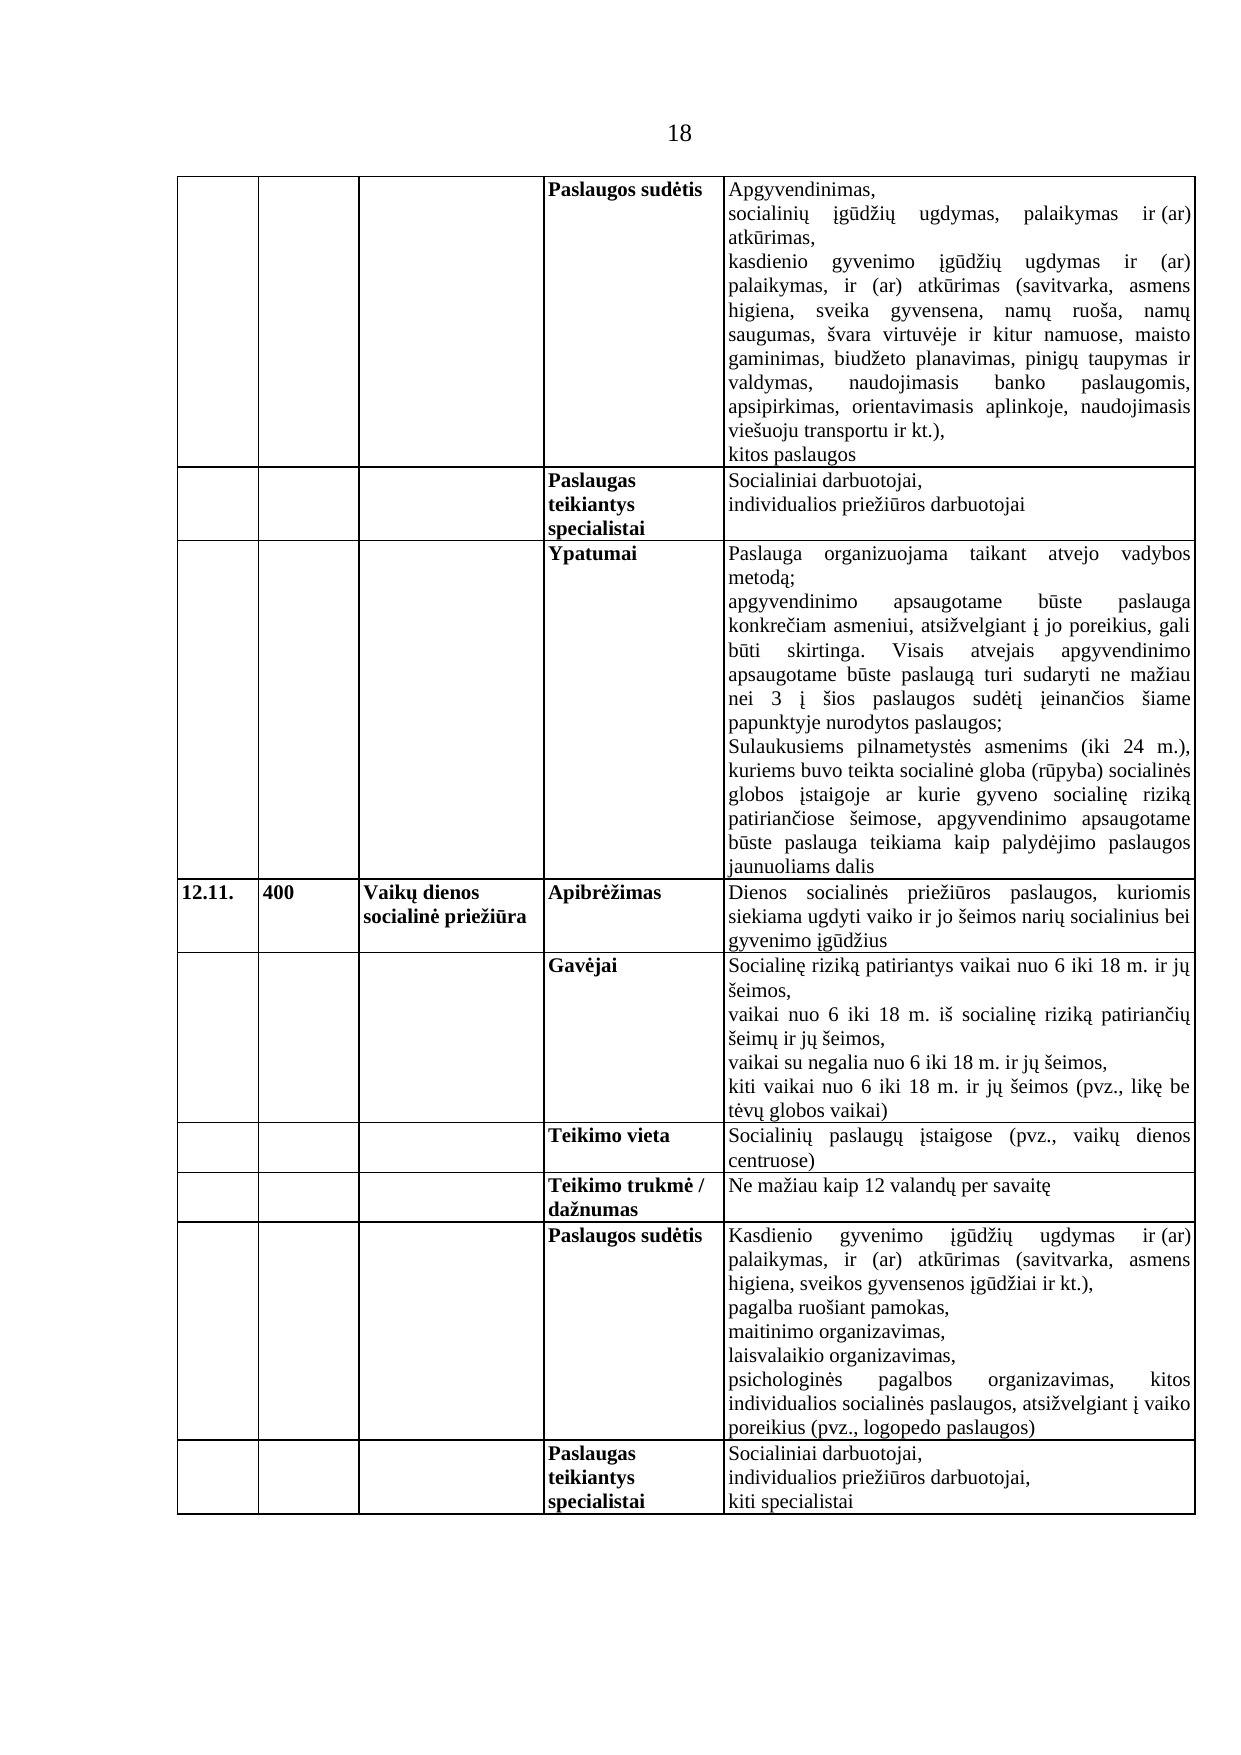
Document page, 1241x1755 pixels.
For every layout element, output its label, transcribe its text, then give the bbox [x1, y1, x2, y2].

table_cell [360, 1123, 543, 1172]
table_cell [178, 1223, 258, 1439]
table_cell 12.11. [178, 880, 258, 952]
table_cell Socialinę riziką patiriantys vaikai nuo 6 iki 18 m. ir jų šeimos, vaikai nuo 6 iki 18 m. iš socialinę riziką patiriančių šeimų ir jų šeimos, vaikai su negalia nuo 6 iki 18 m. ir jų šeimos, kiti vaikai nuo 6 iki 18 m. ir jų šeimos (pvz., likę be tėvų globos vaikai) [725, 953, 1194, 1122]
table_cell Ypatumai [545, 541, 723, 878]
table_cell [178, 468, 258, 540]
table_cell [178, 953, 258, 1122]
table_cell Vaikų dienos socialinė priežiūra [360, 880, 543, 952]
table_cell [178, 1173, 258, 1221]
table_cell Apgyvendinimas, socialinių įgūdžių ugdymas, palaikymas ir (ar) atkūrimas, kasdienio gyvenimo įgūdžių ugdymas ir (ar) palaikymas, ir (ar) atkūrimas (savitvarka, asmens higiena, sveika gyvensena, namų ruoša, namų saugumas, švara virtuvėje ir kitur namuose, maisto gaminimas, biudžeto planavimas, pinigų taupymas ir valdymas, naudojimasis banko paslaugomis, apsipirkimas, orientavimasis aplinkoje, naudojimasis viešuoju transportu ir kt.), kitos paslaugos [725, 177, 1194, 466]
table_cell Socialinių paslaugų įstaigose (pvz., vaikų dienos centruose) [725, 1123, 1194, 1172]
table_cell [259, 953, 358, 1122]
table_cell Paslaugos sudėtis [545, 1223, 723, 1439]
table_cell Apibrėžimas [545, 880, 723, 952]
table_cell Socialiniai darbuotojai, individualios priežiūros darbuotojai, kiti specialistai [725, 1441, 1194, 1513]
table_cell Ne mažiau kaip 12 valandų per savaitę [725, 1173, 1194, 1221]
table_cell [178, 177, 258, 466]
table_cell [178, 1441, 258, 1513]
table_cell [360, 468, 543, 540]
table_cell [360, 541, 543, 878]
table_cell Dienos socialinės priežiūros paslaugos, kuriomis siekiama ugdyti vaiko ir jo šeimos narių socialinius bei gyvenimo įgūdžius [725, 880, 1194, 952]
table_cell Teikimo trukmė / dažnumas [545, 1173, 723, 1221]
table_cell [360, 1441, 543, 1513]
table_cell [259, 177, 358, 466]
table_cell [259, 541, 358, 878]
table_cell Socialiniai darbuotojai, individualios priežiūros darbuotojai [725, 468, 1194, 540]
table_cell [360, 953, 543, 1122]
table_cell [259, 468, 358, 540]
table_cell [178, 1123, 258, 1172]
table_cell [178, 541, 258, 878]
table_cell [360, 177, 543, 466]
table_cell [259, 1173, 358, 1221]
table_cell Gavėjai [545, 953, 723, 1122]
table_cell Teikimo vieta [545, 1123, 723, 1172]
table_cell 400 [259, 880, 358, 952]
table_cell [259, 1441, 358, 1513]
table_cell Paslauga organizuojama taikant atvejo vadybos metodą; apgyvendinimo apsaugotame būste paslauga konkrečiam asmeniui, atsižvelgiant į jo poreikius, gali būti skirtinga. Visais atvejais apgyvendinimo apsaugotame būste paslaugą turi sudaryti ne mažiau nei 3 į šios paslaugos sudėtį įeinančios šiame papunktyje nurodytos paslaugos; Sulaukusiems pilnametystės asmenims (iki 24 m.), kuriems buvo teikta socialinė globa (rūpyba) socialinės globos įstaigoje ar kurie gyveno socialinę riziką patiriančiose šeimose, apgyvendinimo apsaugotame būste paslauga teikiama kaip palydėjimo paslaugos jaunuoliams dalis [725, 541, 1194, 878]
table_cell [259, 1123, 358, 1172]
table_cell Paslaugas teikiantys specialistai [545, 468, 723, 540]
table_cell Kasdienio gyvenimo įgūdžių ugdymas ir (ar) palaikymas, ir (ar) atkūrimas (savitvarka, asmens higiena, sveikos gyvensenos įgūdžiai ir kt.), pagalba ruošiant pamokas, maitinimo organizavimas, laisvalaikio organizavimas, psichologinės pagalbos organizavimas, kitos individualios socialinės paslaugos, atsižvelgiant į vaiko poreikius (pvz., logopedo paslaugos) [725, 1223, 1194, 1439]
table_cell Paslaugas teikiantys specialistai [545, 1441, 723, 1513]
table_cell Paslaugos sudėtis [545, 177, 723, 466]
table_cell [360, 1223, 543, 1439]
table_cell [360, 1173, 543, 1221]
table_cell [259, 1223, 358, 1439]
